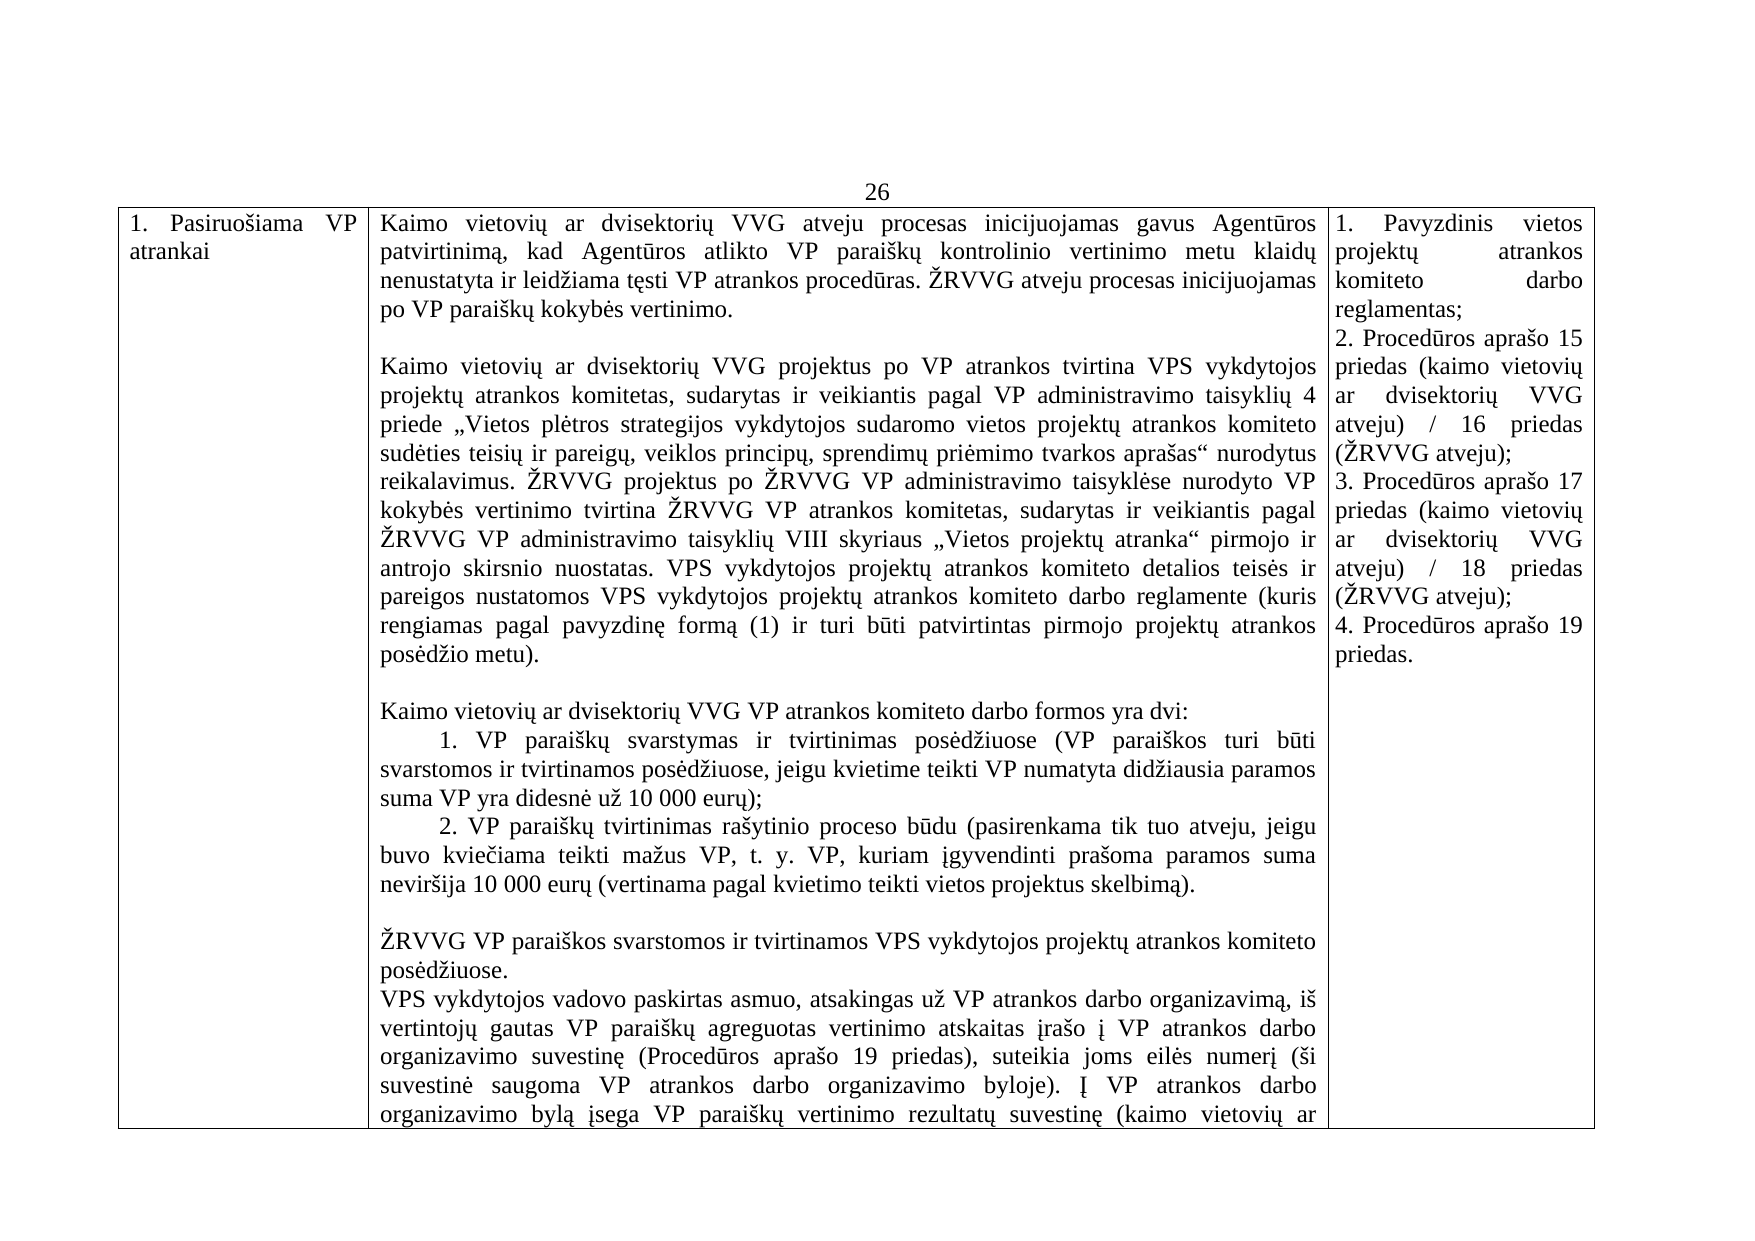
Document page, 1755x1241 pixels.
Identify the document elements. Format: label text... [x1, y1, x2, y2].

table_cell 1. Pavyzdinis vietos projektų atrankos komiteto darbo reglamentas; 2. Procedūros aprašo 15 priedas (kaimo vietovių ar dvisektorių VVG atveju) / 16 priedas (ŽRVVG atveju); 3. Procedūros aprašo 17 priedas (kaimo vietovių ar dvisektorių VVG atveju) / 18 priedas (ŽRVVG atveju); 4. Procedūros aprašo 19 priedas. [1329, 208, 1594, 1128]
table_cell Kaimo vietovių ar dvisektorių VVG atveju procesas inicijuojamas gavus Agentūros patvirtinimą, kad Agentūros atlikto VP paraiškų kontrolinio vertinimo metu klaidų nenustatyta ir leidžiama tęsti VP atrankos procedūras. ŽRVVG atveju procesas inicijuojamas po VP paraiškų kokybės vertinimo. Kaimo vietovių ar dvisektorių VVG projektus po VP atrankos tvirtina VPS vykdytojos projektų atrankos komitetas, sudarytas ir veikiantis pagal VP administravimo taisyklių 4 priede „Vietos plėtros strategijos vykdytojos sudaromo vietos projektų atrankos komiteto sudėties teisių ir pareigų, veiklos principų, sprendimų priėmimo tvarkos aprašas“ nurodytus reikalavimus. ŽRVVG projektus po ŽRVVG VP administravimo taisyklėse nurodyto VP kokybės vertinimo tvirtina ŽRVVG VP atrankos komitetas, sudarytas ir veikiantis pagal ŽRVVG VP administravimo taisyklių VIII skyriaus „Vietos projektų atranka“ pirmojo ir antrojo skirsnio nuostatas. VPS vykdytojos projektų atrankos komiteto detalios teisės ir pareigos nustatomos VPS vykdytojos projektų atrankos komiteto darbo reglamente (kuris rengiamas pagal pavyzdinę formą (1) ir turi būti patvirtintas pirmojo projektų atrankos posėdžio metu). Kaimo vietovių ar dvisektorių VVG VP atrankos komiteto darbo formos yra dvi: 1. VP paraiškų svarstymas ir tvirtinimas posėdžiuose (VP paraiškos turi būti svarstomos ir tvirtinamos posėdžiuose, jeigu kvietime teikti VP numatyta didžiausia paramos suma VP yra didesnė už 10 000 eurų); 2. VP paraiškų tvirtinimas rašytinio proceso būdu (pasirenkama tik tuo atveju, jeigu buvo kviečiama teikti mažus VP, t. y. VP, kuriam įgyvendinti prašoma paramos suma neviršija 10 000 eurų (vertinama pagal kvietimo teikti vietos projektus skelbimą). ŽRVVG VP paraiškos svarstomos ir tvirtinamos VPS vykdytojos projektų atrankos komiteto posėdžiuose. VPS vykdytojos vadovo paskirtas asmuo, atsakingas už VP atrankos darbo organizavimą, iš vertintojų gautas VP paraiškų agreguotas vertinimo atskaitas įrašo į VP atrankos darbo organizavimo suvestinę (Procedūros aprašo 19 priedas), suteikia joms eilės numerį (ši suvestinė saugoma VP atrankos darbo organizavimo byloje). Į VP atrankos darbo organizavimo bylą įsega VP paraiškų vertinimo rezultatų suvestinę (kaimo vietovių ar [369, 208, 1328, 1128]
table_cell 1. Pasiruošiama VP atrankai [119, 208, 368, 1128]
